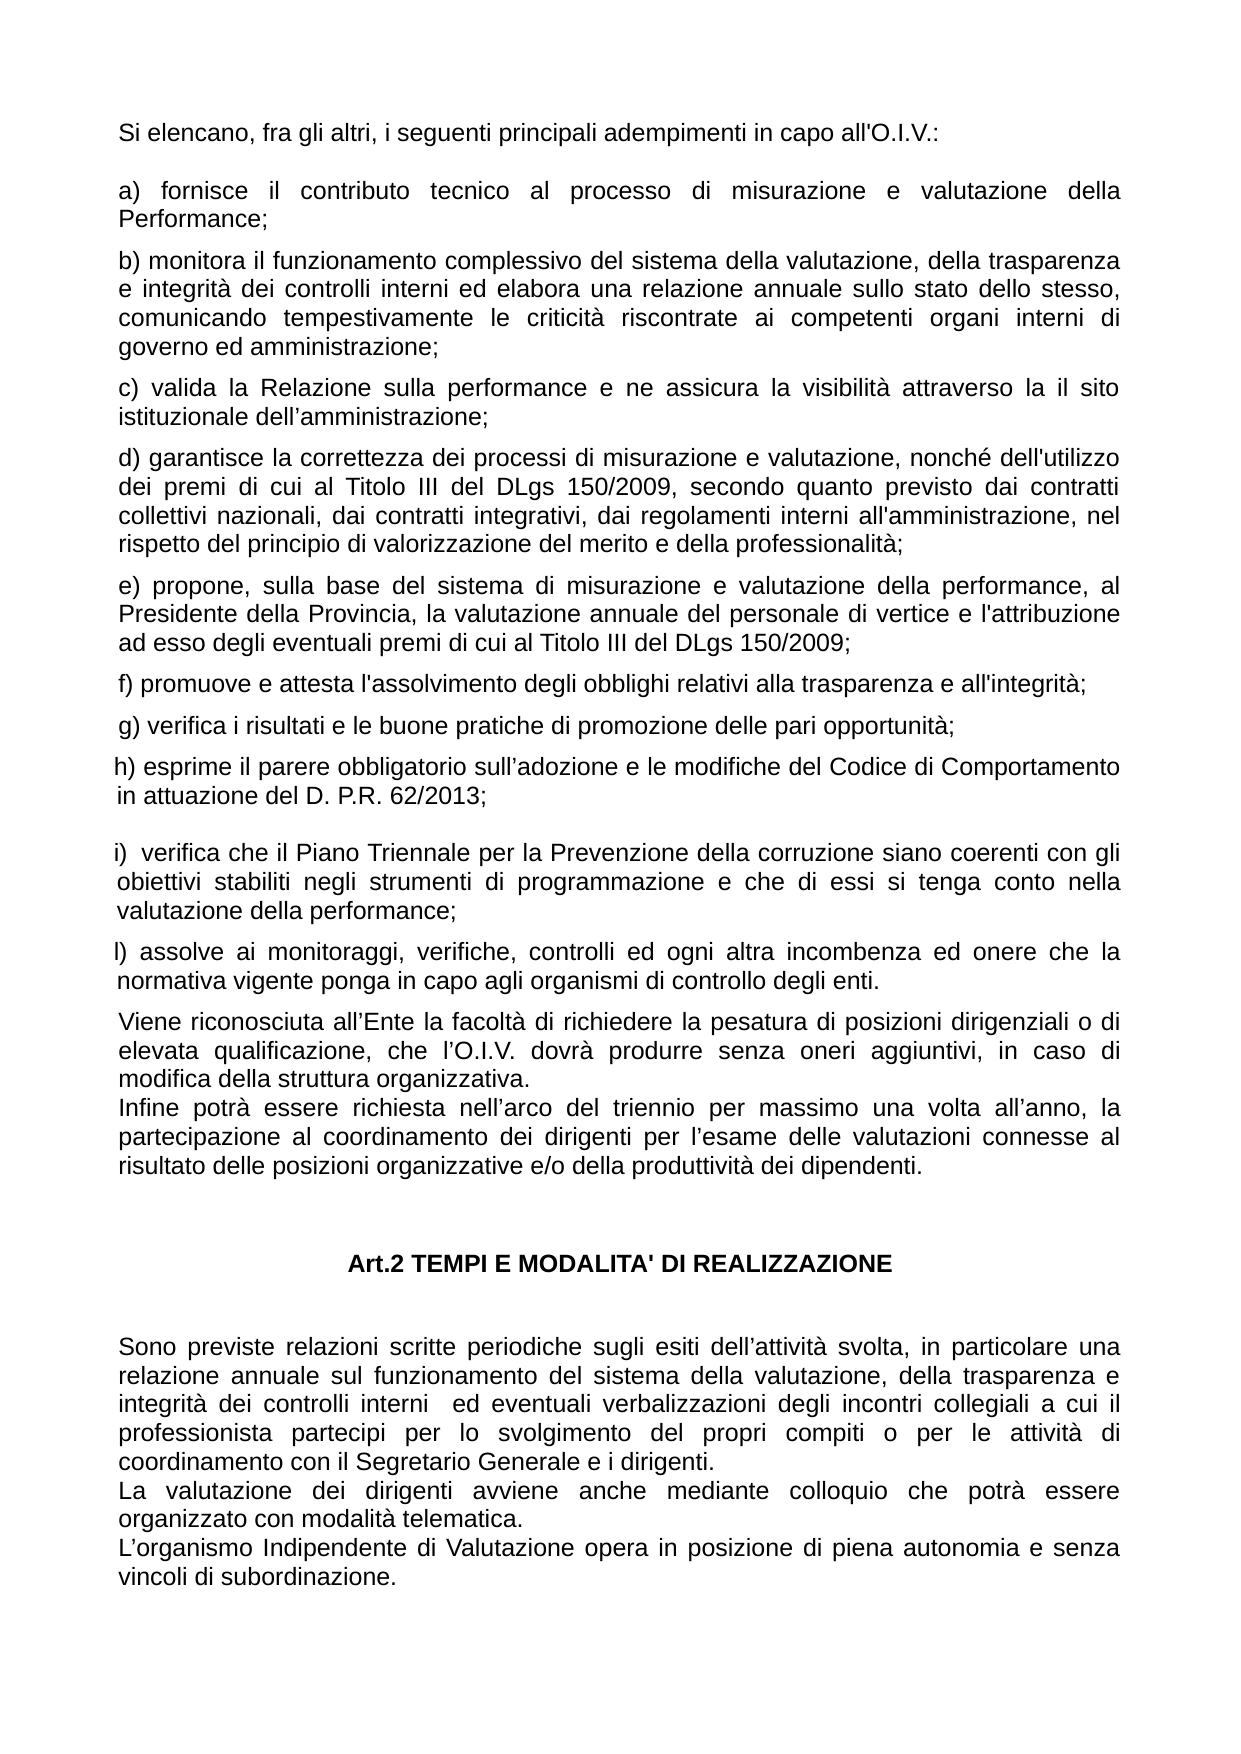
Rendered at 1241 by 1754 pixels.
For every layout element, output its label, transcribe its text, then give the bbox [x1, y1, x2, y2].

text l) assolve ai monitoraggi, verifiche, controlli ed ogni altra incombenza ed onere che la normativa vigente ponga in capo agli organismi di controllo degli enti. [113, 937, 1122, 994]
text Art.2 TEMPI E MODALITA' DI REALIZZAZIONE [118, 1249, 1122, 1278]
text La valutazione dei dirigenti avviene anche mediante colloquio che potrà essere organizzato con modalità telematica. [118, 1476, 1122, 1533]
text L’organismo Indipendente di Valutazione opera in posizione di piena autonomia e senza vincoli di subordinazione. [118, 1533, 1122, 1591]
text a) fornisce il contributo tecnico al processo di misurazione e valutazione della Performance; [118, 176, 1122, 233]
text d) garantisce la correttezza dei processi di misurazione e valutazione, nonché dell'utilizzo dei premi di cui al Titolo III del DLgs 150/2009, secondo quanto previsto dai contratti collettivi nazionali, dai contratti integrativi, dai regolamenti interni all'amministrazione, nel rispetto del principio di valorizzazione del merito e della professionalità; [118, 443, 1122, 558]
text i) verifica che il Piano Triennale per la Prevenzione della corruzione siano coerenti con gli obiettivi stabiliti negli strumenti di programmazione e che di essi si tenga conto nella valutazione della performance; [113, 838, 1122, 924]
text c) valida la Relazione sulla performance e ne assicura la visibilità attraverso la il sito istituzionale dell’amministrazione; [118, 373, 1122, 431]
text Infine potrà essere richiesta nell’arco del triennio per massimo una volta all’anno, la partecipazione al coordinamento dei dirigenti per l’esame delle valutazioni connesse al risultato delle posizioni organizzative e/o della produttività dei dipendenti. [118, 1093, 1122, 1179]
text Sono previste relazioni scritte periodiche sugli esiti dell’attività svolta, in particolare una relazione annuale sul funzionamento del sistema della valutazione, della trasparenza e integrità dei controlli interni ed eventuali verbalizzazioni degli incontri collegiali a cui il professionista partecipi per lo svolgimento del propri compiti o per le attività di coordinamento con il Segretario Generale e i dirigenti. [118, 1332, 1122, 1476]
text b) monitora il funzionamento complessivo del sistema della valutazione, della trasparenza e integrità dei controlli interni ed elabora una relazione annuale sullo stato dello stesso, comunicando tempestivamente le criticità riscontrate ai competenti organi interni di governo ed amministrazione; [118, 246, 1122, 361]
text g) verifica i risultati e le buone pratiche di promozione delle pari opportunità; [118, 711, 1122, 739]
text Viene riconosciuta all’Ente la facoltà di richiedere la pesatura di posizioni dirigenziali o di elevata qualificazione, che l’O.I.V. dovrà produrre senza oneri aggiuntivi, in caso di modifica della struttura organizzativa. [118, 1007, 1122, 1093]
text Si elencano, fra gli altri, i seguenti principali adempimenti in capo all'O.I.V.: [118, 118, 1122, 147]
text e) propone, sulla base del sistema di misurazione e valutazione della performance, al Presidente della Provincia, la valutazione annuale del personale di vertice e l'attribuzione ad esso degli eventuali premi di cui al Titolo III del DLgs 150/2009; [118, 571, 1122, 657]
text h) esprime il parere obbligatorio sull’adozione e le modifiche del Codice di Comportamento in attuazione del D. P.R. 62/2013; [113, 752, 1122, 809]
text f) promuove e attesta l'assolvimento degli obblighi relativi alla trasparenza e all'integrità; [118, 669, 1122, 698]
